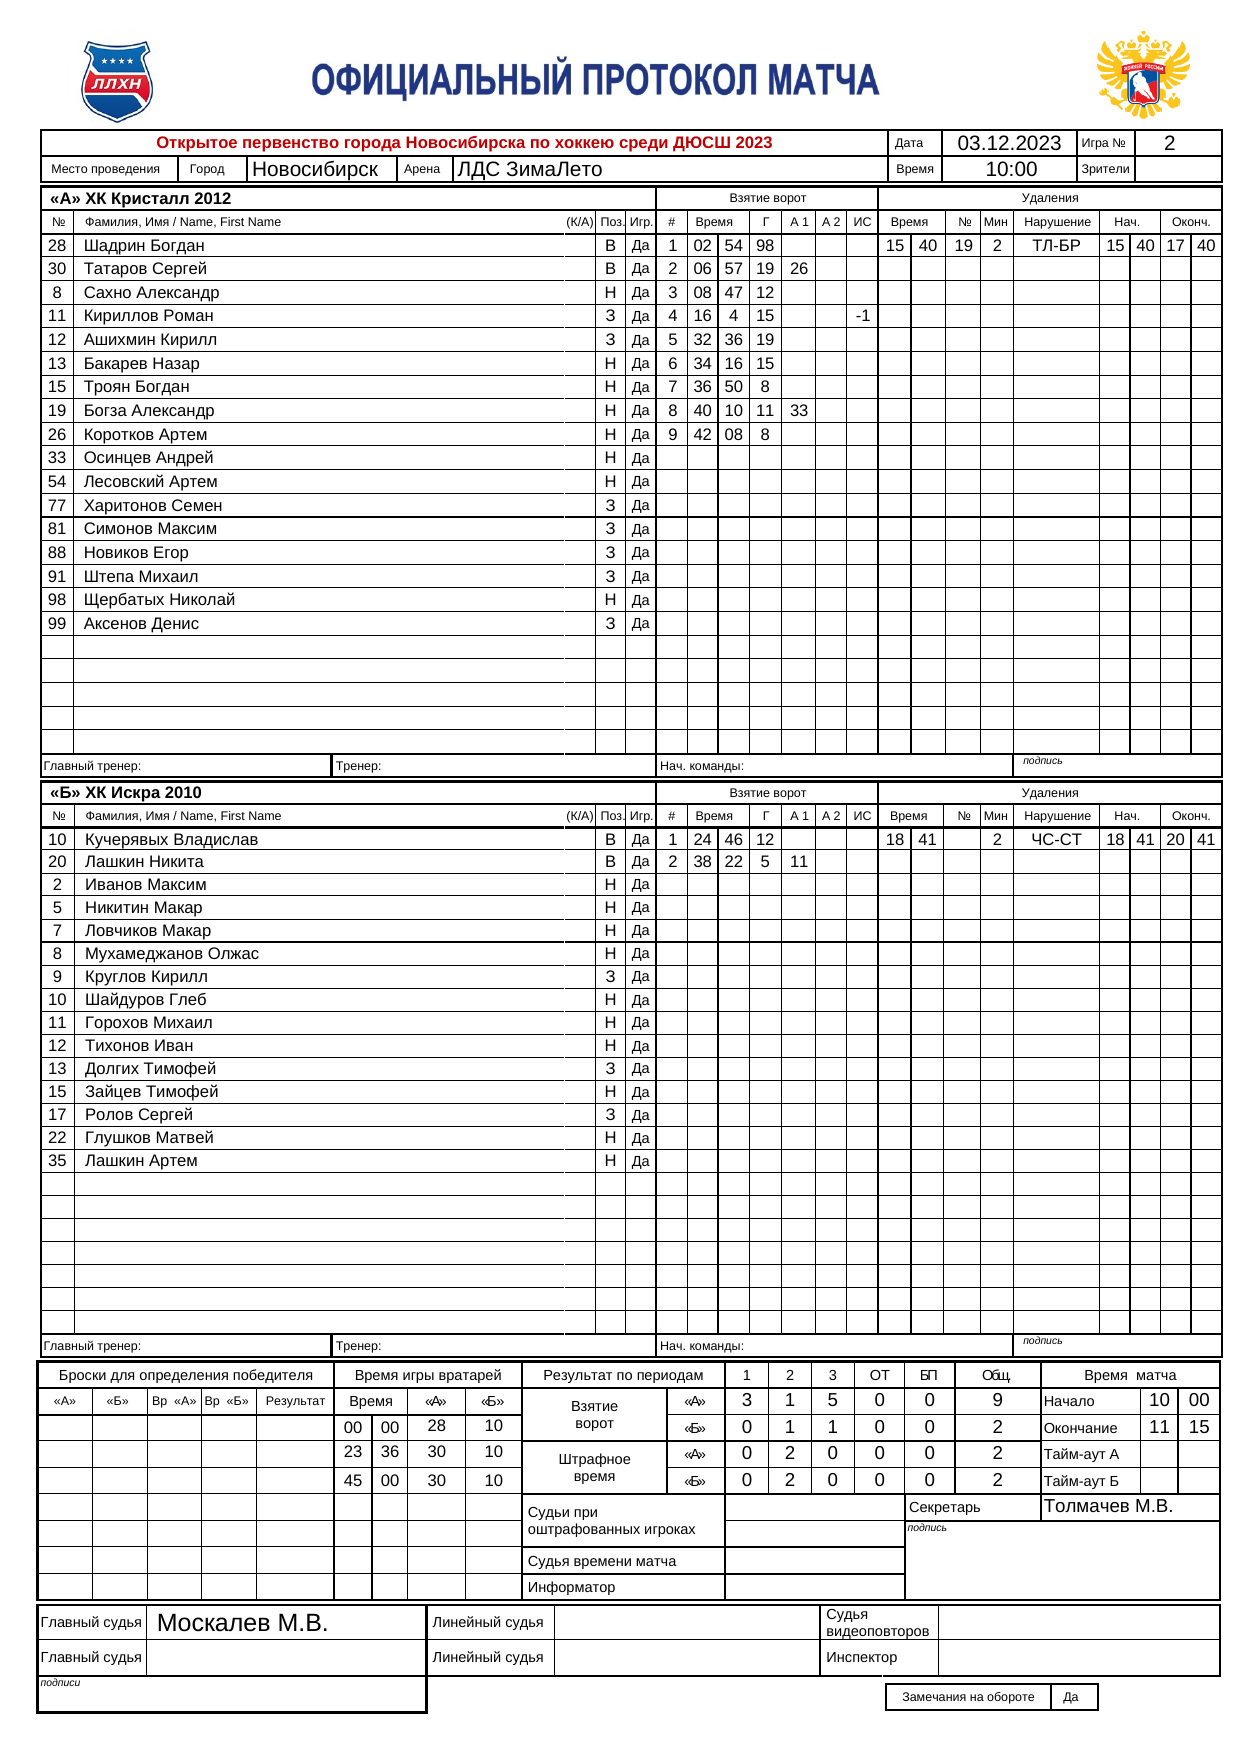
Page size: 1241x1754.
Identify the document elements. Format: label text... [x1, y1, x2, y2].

table_cell [879, 1012, 910, 1033]
table_cell [39, 1521, 92, 1546]
table_cell 16 [688, 305, 717, 327]
table_cell [782, 920, 815, 941]
table_cell [816, 1311, 846, 1333]
table_cell [912, 1242, 943, 1264]
table_cell [1161, 707, 1190, 729]
table_cell [1100, 896, 1129, 918]
table_cell Бакарев Назар [74, 352, 564, 374]
table_cell [750, 943, 781, 964]
table_cell [1100, 257, 1129, 280]
table_cell [782, 612, 815, 634]
table_cell [1192, 1058, 1221, 1079]
table_cell [912, 305, 945, 327]
table_cell [565, 1242, 595, 1264]
table_cell [782, 1127, 815, 1149]
table_cell [750, 518, 781, 540]
table_cell [1192, 730, 1221, 753]
table_cell З [596, 966, 625, 987]
table_cell [879, 1196, 910, 1218]
table_cell А 2 [816, 211, 846, 233]
table_cell 40 [688, 399, 717, 422]
table_cell Глушков Матвей [75, 1127, 564, 1149]
table_cell [981, 707, 1013, 729]
table_cell Да [626, 1150, 655, 1172]
table_cell [1131, 446, 1160, 469]
table_cell [657, 659, 687, 682]
table_cell [782, 943, 815, 964]
table_cell [879, 730, 910, 753]
table_cell [1014, 470, 1099, 493]
table_cell [688, 1288, 717, 1310]
table_cell [816, 1012, 846, 1033]
table_cell [944, 1127, 980, 1149]
table_cell [816, 874, 846, 895]
table_cell 18 [879, 829, 910, 849]
table_cell Да [626, 328, 655, 351]
table_cell [847, 1242, 877, 1264]
table_cell [847, 1150, 877, 1172]
table_cell [719, 1127, 749, 1149]
table_cell [981, 896, 1013, 918]
table_cell [657, 1035, 687, 1057]
table_cell [847, 612, 877, 634]
table_cell [719, 636, 749, 658]
table_cell [750, 1127, 781, 1149]
table_cell [946, 588, 980, 611]
table_cell [596, 659, 625, 682]
table_header Замечания на обороте [887, 1685, 1050, 1709]
table_cell 06 [688, 257, 717, 280]
table_cell 02 [688, 235, 717, 256]
table_cell [565, 281, 595, 303]
table_cell [1014, 1288, 1099, 1310]
table_cell 2 [769, 1468, 811, 1493]
table_cell [782, 1219, 815, 1241]
table_cell [879, 1219, 910, 1241]
table_cell [1100, 376, 1129, 398]
table_cell [719, 659, 749, 682]
table_cell [912, 423, 945, 445]
table_cell [93, 1521, 147, 1546]
table_cell [688, 1219, 717, 1241]
table_cell [944, 989, 980, 1011]
table_cell [1131, 1173, 1160, 1195]
table_cell [1131, 1150, 1160, 1172]
table_cell [981, 636, 1013, 658]
table_cell [879, 1035, 910, 1057]
table_cell [626, 730, 655, 753]
table_cell [1192, 612, 1221, 634]
table_cell [981, 989, 1013, 1011]
table_cell [657, 446, 687, 469]
table_cell [1161, 1104, 1190, 1126]
table_cell [816, 943, 846, 964]
table_cell [93, 1547, 147, 1573]
table_cell [565, 707, 595, 729]
table_cell [726, 1575, 904, 1599]
table_cell [565, 943, 595, 964]
table_cell 11 [42, 305, 73, 327]
table_cell [912, 989, 943, 1011]
table_cell Судья видеоповторов [821, 1606, 938, 1639]
table_cell Арена [398, 157, 452, 181]
table_cell Круглов Кирилл [75, 966, 564, 987]
table_cell [42, 707, 73, 729]
table_cell 50 [719, 376, 749, 398]
table_cell [981, 541, 1013, 564]
table_cell [750, 707, 781, 729]
table_cell [688, 874, 717, 895]
table_cell [1131, 896, 1160, 918]
table_cell З [596, 612, 625, 634]
table_cell [1100, 281, 1129, 303]
table_cell Коротков Артем [74, 423, 564, 445]
table_cell [719, 1150, 749, 1172]
table_cell [816, 257, 846, 280]
table_cell [912, 1150, 943, 1172]
table_cell № [42, 805, 74, 826]
table_cell [879, 1127, 910, 1149]
table_cell 15 [1179, 1415, 1219, 1440]
table_cell [39, 1494, 92, 1520]
table_cell [912, 1035, 943, 1057]
table_cell [879, 257, 910, 280]
table_cell [1131, 470, 1160, 493]
table_cell [912, 328, 945, 351]
table_cell 1 [812, 1415, 854, 1440]
table_cell [1100, 683, 1129, 706]
table_cell 28 [408, 1416, 465, 1440]
table_cell [726, 1521, 904, 1546]
table_cell [565, 1196, 595, 1218]
table_cell [565, 1150, 595, 1172]
table_cell [657, 966, 687, 987]
table_cell [912, 874, 943, 895]
table_cell Долгих Тимофей [75, 1058, 564, 1079]
table_cell [1192, 470, 1221, 493]
table_cell [688, 1150, 717, 1172]
table_cell [981, 1219, 1013, 1241]
table_cell [373, 1521, 407, 1546]
table_cell [1179, 1468, 1219, 1493]
table_cell Да [626, 989, 655, 1011]
table_cell [657, 1242, 687, 1264]
table_cell [688, 541, 717, 564]
table_cell Мин [981, 211, 1013, 233]
table_cell [1161, 352, 1190, 374]
table_cell [39, 1441, 92, 1467]
table_cell [847, 683, 877, 706]
table_cell [657, 943, 687, 964]
table_cell [750, 1058, 781, 1079]
table_cell [782, 730, 815, 753]
table_cell [912, 707, 945, 729]
picture [5, 28, 1197, 129]
table_cell [596, 683, 625, 706]
table_cell [1014, 636, 1099, 658]
table_cell 12 [42, 1035, 74, 1057]
table_cell [1100, 659, 1129, 682]
table_cell Н [596, 281, 625, 303]
table_cell 2 [956, 1415, 1040, 1440]
table_cell [912, 352, 945, 374]
table_cell [782, 1081, 815, 1103]
table_cell (К/А) [565, 211, 595, 233]
table_cell [1014, 943, 1099, 964]
table_cell З [596, 518, 625, 540]
table_cell [719, 494, 749, 516]
table_cell [782, 659, 815, 682]
table_cell 32 [688, 328, 717, 351]
table_cell [782, 328, 815, 351]
table_cell [42, 1311, 74, 1333]
table_cell [626, 1242, 655, 1264]
table_cell 10 [466, 1468, 521, 1493]
table_cell № [946, 211, 980, 233]
table_cell [816, 1150, 846, 1172]
table_cell [816, 565, 846, 587]
table_cell [946, 730, 980, 753]
table_cell [912, 1288, 943, 1310]
table_cell [782, 518, 815, 540]
table_cell 15 [42, 1081, 74, 1103]
table_cell [93, 1441, 147, 1467]
table_cell [565, 352, 595, 374]
table_cell Да [626, 1035, 655, 1057]
table_cell [1161, 281, 1190, 303]
table_cell [688, 565, 717, 587]
table_cell 9 [657, 423, 687, 445]
table_cell [816, 612, 846, 634]
table_cell [816, 659, 846, 682]
table_cell Главный судья [39, 1640, 146, 1675]
table_cell [1161, 966, 1190, 987]
table_cell З [596, 1058, 625, 1079]
table_cell [1161, 943, 1190, 964]
table_header ОТ [855, 1363, 904, 1387]
table_cell [1192, 446, 1221, 469]
table_cell [688, 989, 717, 1011]
table_cell Лесовский Артем [74, 470, 564, 493]
table_cell [1131, 1035, 1160, 1057]
table_cell [816, 305, 846, 327]
table_cell [750, 636, 781, 658]
table_cell [782, 1288, 815, 1310]
table_cell [847, 1127, 877, 1149]
table_cell [688, 1127, 717, 1149]
table_cell [428, 1677, 882, 1711]
table_cell 00 [1179, 1389, 1219, 1413]
table_cell [912, 920, 943, 941]
table_cell [719, 446, 749, 469]
table_cell 38 [688, 850, 717, 872]
table_cell [1131, 423, 1160, 445]
table_cell [1192, 1104, 1221, 1126]
table_cell [847, 707, 877, 729]
table_cell [565, 235, 595, 256]
table_cell Н [596, 376, 625, 398]
table_cell [879, 1150, 910, 1172]
table_cell [93, 1468, 147, 1493]
table_cell Да [626, 399, 655, 422]
table_cell [565, 989, 595, 1011]
table_cell [816, 518, 846, 540]
table_cell [782, 235, 815, 256]
table_cell [148, 1521, 201, 1546]
table_cell Да [626, 1104, 655, 1126]
table_cell [688, 1035, 717, 1057]
table_cell [750, 989, 781, 1011]
table_cell [939, 1640, 1219, 1675]
table_cell [981, 588, 1013, 611]
table_cell [688, 494, 717, 516]
table_cell [75, 1173, 564, 1195]
table_cell [1100, 352, 1129, 374]
table_cell [657, 494, 687, 516]
table_cell [981, 850, 1013, 872]
table_cell 08 [688, 281, 717, 303]
table_cell [1161, 423, 1190, 445]
table_cell 8 [750, 423, 781, 445]
table_cell [879, 1104, 910, 1126]
table_cell [1131, 565, 1160, 587]
table_cell [879, 920, 910, 941]
table_cell [466, 1574, 521, 1599]
table_cell 2 [657, 257, 687, 280]
table_cell [782, 1265, 815, 1287]
table_cell А 2 [816, 805, 846, 826]
table_cell [1014, 1012, 1099, 1033]
table_cell [912, 470, 945, 493]
table_cell [750, 588, 781, 611]
table_cell [782, 423, 815, 445]
table_cell Н [596, 1081, 625, 1103]
table_cell [1014, 305, 1099, 327]
table_cell [75, 1311, 564, 1333]
table_cell [1100, 423, 1129, 445]
table_cell 11 [782, 850, 815, 872]
table_cell [946, 399, 980, 422]
table_cell [688, 1173, 717, 1195]
table_cell Горохов Михаил [75, 1012, 564, 1033]
table_cell [565, 257, 595, 280]
table_cell [1131, 352, 1160, 374]
table_cell Окончание [1042, 1415, 1140, 1440]
table_cell Да [626, 281, 655, 303]
table_cell [782, 588, 815, 611]
table_cell [847, 1196, 877, 1218]
table_cell [946, 257, 980, 280]
table_cell Н [596, 588, 625, 611]
table_cell [1161, 257, 1190, 280]
table_cell Н [596, 874, 625, 895]
table_cell 0 [812, 1468, 854, 1493]
table_cell [148, 1494, 201, 1520]
table_cell 77 [42, 494, 73, 516]
table_cell [373, 1494, 407, 1520]
table_cell [879, 1242, 910, 1264]
table_cell 98 [750, 235, 781, 256]
table_cell [912, 730, 945, 753]
table_cell Да [626, 376, 655, 398]
table_cell [1161, 328, 1190, 351]
table_cell [1192, 683, 1221, 706]
table_cell «Б» [668, 1468, 724, 1493]
table_cell [782, 829, 815, 849]
table_cell Н [596, 1150, 625, 1172]
table_cell [657, 707, 687, 729]
table_cell 18 [1100, 829, 1129, 849]
table_cell 7 [42, 920, 74, 941]
table_cell Время [335, 1389, 407, 1413]
table_header Удаления [879, 783, 1221, 803]
table_cell 15 [42, 376, 73, 398]
table_header Да [1052, 1685, 1097, 1709]
table_cell Судья времени матча [523, 1548, 724, 1573]
table_cell [466, 1494, 521, 1520]
table_cell Время [688, 211, 749, 233]
table_cell [816, 683, 846, 706]
table_cell [750, 659, 781, 682]
table_cell [1100, 446, 1129, 469]
table_cell [1014, 565, 1099, 587]
table_cell Н [596, 1035, 625, 1057]
table_cell З [596, 541, 625, 564]
table_cell [1161, 565, 1190, 587]
table_cell [1192, 305, 1221, 327]
table_cell [466, 1547, 521, 1573]
table_cell [688, 659, 717, 682]
table_cell [981, 423, 1013, 445]
table_cell [148, 1441, 201, 1467]
table_cell [879, 989, 910, 1011]
table_cell [1014, 1173, 1099, 1195]
table_cell [912, 896, 943, 918]
table_cell [1192, 659, 1221, 682]
table_cell [335, 1574, 371, 1599]
table_cell 3 [657, 281, 687, 303]
table_cell [719, 1058, 749, 1079]
table_cell [782, 446, 815, 469]
table_cell [981, 1035, 1013, 1057]
table_cell [847, 1219, 877, 1241]
table_cell 5 [750, 850, 781, 872]
table_cell [750, 730, 781, 753]
table_cell Результат [257, 1389, 333, 1413]
table_cell [879, 966, 910, 987]
table_cell [816, 966, 846, 987]
table_cell 10 [466, 1441, 521, 1467]
table_cell [946, 423, 980, 445]
table_cell Никитин Макар [75, 896, 564, 918]
table_cell [879, 328, 910, 351]
table_cell [944, 1196, 980, 1218]
table_cell 40 [1192, 235, 1221, 256]
table_cell 10:00 [943, 157, 1076, 181]
table_cell [1131, 730, 1160, 753]
table_cell [657, 1219, 687, 1241]
table_cell [1100, 328, 1129, 351]
table_cell 2 [657, 850, 687, 872]
table_cell [879, 352, 910, 374]
table_cell [816, 1104, 846, 1126]
table_cell [946, 494, 980, 516]
table_cell 10 [719, 399, 749, 422]
table_cell Нач. [1100, 211, 1160, 233]
table_cell [719, 1173, 749, 1195]
table_cell [981, 376, 1013, 398]
table_cell [335, 1521, 371, 1546]
table_cell [912, 1104, 943, 1126]
table_cell [1161, 1150, 1190, 1172]
table_cell [1131, 1288, 1160, 1310]
table_cell 17 [1161, 235, 1190, 256]
table_cell [912, 281, 945, 303]
table_cell [912, 518, 945, 540]
table_cell [1131, 1081, 1160, 1103]
table_cell [847, 446, 877, 469]
table_cell [1192, 588, 1221, 611]
table_cell [1014, 1104, 1099, 1126]
table_cell [944, 1242, 980, 1264]
table_cell [1131, 541, 1160, 564]
table_header БП [905, 1363, 954, 1387]
table_cell [148, 1574, 201, 1599]
table_cell 1 [657, 829, 687, 849]
table_cell [879, 446, 910, 469]
table_cell [719, 1104, 749, 1126]
table_cell [202, 1547, 256, 1573]
table_cell Новосибирск [248, 157, 396, 181]
table_cell [657, 896, 687, 918]
table_cell Время [889, 157, 941, 181]
table_cell [782, 494, 815, 516]
table_cell [782, 1150, 815, 1172]
table_cell [42, 1219, 74, 1241]
table_cell 15 [1100, 235, 1129, 256]
table_cell [981, 1081, 1013, 1103]
table_cell [1192, 518, 1221, 540]
table_cell [75, 1265, 564, 1287]
table_cell [981, 518, 1013, 540]
table_cell [1161, 659, 1190, 682]
table_cell [688, 470, 717, 493]
table_cell [1161, 730, 1190, 753]
table_cell [816, 446, 846, 469]
table_cell [750, 494, 781, 516]
table_cell [688, 612, 717, 634]
table_cell [847, 1058, 877, 1079]
table_cell [657, 1265, 687, 1287]
table_cell 0 [726, 1468, 768, 1493]
table_cell В [596, 850, 625, 872]
table_cell Да [626, 874, 655, 895]
table_cell [1131, 850, 1160, 872]
table_cell [626, 1265, 655, 1287]
table_cell Н [596, 423, 625, 445]
table_cell [1161, 376, 1190, 398]
table_cell [1014, 1265, 1099, 1287]
table_cell [847, 352, 877, 374]
table_cell [750, 1035, 781, 1057]
table_cell [1141, 1468, 1177, 1493]
table_cell [1014, 1196, 1099, 1218]
table_header 03.12.2023 [943, 131, 1076, 155]
table_cell [879, 541, 910, 564]
table_cell [816, 707, 846, 729]
table_cell Иванов Максим [75, 874, 564, 895]
table_cell [981, 920, 1013, 941]
table_cell [1192, 281, 1221, 303]
table_cell Толмачев М.В. [1042, 1495, 1219, 1520]
table_cell [1014, 1127, 1099, 1149]
table_cell [1014, 896, 1099, 918]
table_cell [626, 1173, 655, 1195]
table_cell [1100, 541, 1129, 564]
table_cell [1192, 707, 1221, 729]
table_cell [1131, 376, 1160, 398]
table_cell [879, 305, 910, 327]
table_cell [981, 1288, 1013, 1310]
table_cell [944, 1035, 980, 1057]
table_cell 2 [956, 1468, 1040, 1493]
table_cell [1100, 518, 1129, 540]
table_cell [847, 1288, 877, 1310]
table_cell 1 [769, 1389, 811, 1413]
table_cell [1131, 494, 1160, 516]
table_cell Мухамеджанов Олжас [75, 943, 564, 964]
table_cell [879, 281, 910, 303]
table_cell [565, 612, 595, 634]
table_cell 19 [750, 257, 781, 280]
table_cell Н [596, 446, 625, 469]
table_cell [750, 1265, 781, 1287]
table_cell 35 [42, 1150, 74, 1172]
table_cell [782, 565, 815, 587]
table_header Общ. [956, 1363, 1040, 1387]
table_cell [1161, 588, 1190, 611]
table_cell [565, 399, 595, 422]
table_cell [879, 943, 910, 964]
table_cell [596, 1311, 625, 1333]
table_cell [981, 659, 1013, 682]
table_cell [1179, 1441, 1219, 1467]
table_cell [981, 470, 1013, 493]
table_cell [147, 1640, 425, 1675]
table_cell [1161, 494, 1190, 516]
table_cell [981, 328, 1013, 351]
table_cell Нач. [1100, 805, 1160, 826]
table_cell [257, 1494, 333, 1520]
table_cell [782, 683, 815, 706]
table_cell [596, 1219, 625, 1241]
table_cell [565, 518, 595, 540]
table_cell Н [596, 920, 625, 941]
table_cell [1131, 399, 1160, 422]
table_cell Тайм-аут Б [1042, 1468, 1140, 1493]
table_cell [688, 943, 717, 964]
table_cell 19 [42, 399, 73, 422]
table_cell [1014, 1219, 1099, 1241]
table_cell 0 [726, 1415, 768, 1440]
table_cell [912, 446, 945, 469]
table_cell 9 [42, 966, 74, 987]
table_cell [816, 1265, 846, 1287]
table_cell [1014, 1035, 1099, 1057]
table_cell [816, 829, 846, 849]
table_cell 88 [42, 541, 73, 564]
table_cell [912, 1311, 943, 1333]
table_cell [847, 829, 877, 849]
table_cell [565, 305, 595, 327]
table_cell [565, 829, 595, 849]
table_cell [1192, 1081, 1221, 1103]
table_cell [1131, 707, 1160, 729]
table_cell 0 [855, 1389, 904, 1413]
table_cell Да [626, 565, 655, 587]
table_cell [782, 1012, 815, 1033]
table_cell [719, 1035, 749, 1057]
table_cell [879, 850, 910, 872]
table_cell Харитонов Семен [74, 494, 564, 516]
table_cell [879, 612, 910, 634]
table_cell Да [626, 446, 655, 469]
table_header Игра № [1078, 131, 1134, 155]
table_cell 9 [956, 1389, 1040, 1413]
table_cell [1131, 281, 1160, 303]
table_header 2 [769, 1363, 811, 1387]
table_cell 40 [1131, 235, 1160, 256]
table_cell [847, 1104, 877, 1126]
table_cell [335, 1494, 371, 1520]
table_cell 20 [1161, 829, 1190, 849]
table_cell 4 [657, 305, 687, 327]
table_cell 8 [42, 943, 74, 964]
table_cell 8 [657, 399, 687, 422]
table_cell [657, 1058, 687, 1079]
table_cell Осинцев Андрей [74, 446, 564, 469]
table_cell [912, 1219, 943, 1241]
table_cell [816, 588, 846, 611]
table_cell [782, 1173, 815, 1195]
table_cell [1192, 1288, 1221, 1310]
table_cell «А» [668, 1389, 724, 1413]
table_cell [1192, 352, 1221, 374]
table_cell Богза Александр [74, 399, 564, 422]
table_cell [719, 730, 749, 753]
table_cell [1100, 636, 1129, 658]
table_cell [565, 1311, 595, 1333]
table_cell [816, 376, 846, 398]
table_cell [847, 235, 877, 256]
table_cell [912, 1265, 943, 1287]
table_cell Поз. [596, 805, 625, 826]
table_cell Фамилия, Имя / Name, First Name [74, 211, 565, 233]
table_header Удаления [879, 188, 1221, 209]
table_cell [565, 470, 595, 493]
table_cell [1014, 659, 1099, 682]
table_cell [1192, 565, 1221, 587]
table_cell [1131, 659, 1160, 682]
table_cell 46 [719, 829, 749, 849]
table_cell [879, 518, 910, 540]
table_cell [408, 1574, 465, 1599]
table_cell [816, 1173, 846, 1195]
table_cell [688, 1311, 717, 1333]
table_cell Да [626, 1127, 655, 1149]
table_cell 1 [769, 1415, 811, 1440]
table_cell [944, 920, 980, 941]
table_cell [816, 730, 846, 753]
table_cell Татаров Сергей [74, 257, 564, 280]
table_cell [847, 470, 877, 493]
table_cell [1131, 1311, 1160, 1333]
table_cell [74, 636, 564, 658]
table_cell [981, 446, 1013, 469]
table_cell «Б» [668, 1415, 724, 1440]
table_cell [688, 636, 717, 658]
table_cell [879, 1173, 910, 1195]
table_cell [1014, 352, 1099, 374]
table_cell [912, 1127, 943, 1149]
table_cell [42, 636, 73, 658]
table_cell 33 [782, 399, 815, 422]
table_cell [879, 1058, 910, 1079]
table_header 1 [726, 1363, 768, 1387]
table_cell Судьи при оштрафованных игроках [523, 1495, 724, 1546]
table_cell [657, 636, 687, 658]
table_cell [912, 541, 945, 564]
table_cell Да [626, 1081, 655, 1103]
table_cell 12 [42, 328, 73, 351]
table_cell [782, 1311, 815, 1333]
table_cell [657, 1288, 687, 1310]
table_cell [202, 1574, 256, 1599]
table_cell [1100, 850, 1129, 872]
table_cell [879, 494, 910, 516]
table_cell подпись [1014, 1335, 1221, 1356]
table_cell 19 [750, 328, 781, 351]
table_cell [1192, 966, 1221, 987]
table_cell [944, 1150, 980, 1172]
table_cell [981, 943, 1013, 964]
table_cell [1131, 1058, 1160, 1079]
table_cell [879, 399, 910, 422]
table_cell [257, 1441, 333, 1467]
table_cell [1161, 518, 1190, 540]
table_cell [816, 399, 846, 422]
table_cell [1141, 1441, 1177, 1467]
table_cell Мин [981, 805, 1013, 826]
table_cell [1014, 541, 1099, 564]
table_cell [816, 281, 846, 303]
table_cell «Б » [466, 1389, 521, 1413]
table_cell [946, 612, 980, 634]
table_cell [1131, 1012, 1160, 1033]
table_cell [1161, 989, 1190, 1011]
table_cell [782, 541, 815, 564]
table_cell [657, 1104, 687, 1126]
table_cell [879, 1288, 910, 1310]
table_header Время матча [1042, 1363, 1219, 1387]
table_cell Н [596, 896, 625, 918]
table_cell Н [596, 470, 625, 493]
table_cell [1100, 1242, 1129, 1264]
table_cell [1161, 470, 1190, 493]
table_cell 10 [42, 829, 74, 849]
table_cell 5 [657, 328, 687, 351]
table_cell [1136, 157, 1221, 181]
table_cell [782, 896, 815, 918]
table_cell [1014, 423, 1099, 445]
table_cell [1014, 612, 1099, 634]
table_cell 33 [42, 446, 73, 469]
table_cell 2 [981, 829, 1013, 849]
table_cell [816, 1219, 846, 1241]
table_cell [782, 636, 815, 658]
table_cell [750, 541, 781, 564]
table_cell [879, 565, 910, 587]
table_cell 2 [769, 1442, 811, 1467]
table_cell Щербатых Николай [74, 588, 564, 611]
table_cell [626, 1196, 655, 1218]
table_cell [1014, 376, 1099, 398]
table_cell [1161, 636, 1190, 658]
table_cell [565, 920, 595, 941]
table_cell [1100, 470, 1129, 493]
table_cell 11 [750, 399, 781, 422]
table_cell Нач. команды: [657, 1335, 1012, 1356]
table_cell [1131, 920, 1160, 941]
table_cell 20 [42, 850, 74, 872]
table_cell [719, 541, 749, 564]
table_cell [719, 1265, 749, 1287]
table_cell [750, 896, 781, 918]
table_cell [1100, 707, 1129, 729]
table_cell 0 [905, 1442, 954, 1467]
table_cell [944, 1081, 980, 1103]
table_cell 6 [657, 352, 687, 374]
table_cell [626, 683, 655, 706]
table_cell [847, 399, 877, 422]
table_cell [939, 1606, 1219, 1639]
table_cell [782, 1058, 815, 1079]
table_cell [750, 1104, 781, 1126]
table_cell Шайдуров Глеб [75, 989, 564, 1011]
table_cell [688, 1058, 717, 1079]
table_cell [816, 1081, 846, 1103]
table_cell [944, 1219, 980, 1241]
table_cell [912, 565, 945, 587]
table_cell [946, 659, 980, 682]
table_cell [816, 328, 846, 351]
table_cell Н [596, 943, 625, 964]
table_cell [879, 588, 910, 611]
table_cell [596, 730, 625, 753]
table_cell 0 [726, 1442, 768, 1467]
table_cell [782, 966, 815, 987]
table_cell Взятие ворот [523, 1389, 666, 1440]
table_cell [688, 707, 717, 729]
table_cell Г [750, 805, 781, 826]
table_cell 11 [1141, 1415, 1177, 1440]
table_cell В [596, 829, 625, 849]
table_cell [257, 1574, 333, 1599]
table_cell # [657, 211, 687, 233]
table_cell [565, 1081, 595, 1103]
table_cell [1014, 518, 1099, 540]
table_cell Штрафное время [523, 1442, 666, 1493]
table_cell [816, 896, 846, 918]
table_cell [1014, 399, 1099, 422]
table_cell [626, 1288, 655, 1310]
table_cell [565, 1288, 595, 1310]
table_cell [981, 1265, 1013, 1287]
table_cell [42, 1173, 74, 1195]
table_cell [912, 966, 943, 987]
table_cell [626, 1311, 655, 1333]
table_cell [1100, 966, 1129, 987]
table_cell [719, 707, 749, 729]
table_cell [1014, 1058, 1099, 1079]
table_cell [688, 1242, 717, 1264]
table_cell ЧС-СТ [1014, 829, 1099, 849]
table_cell [565, 1012, 595, 1033]
table_cell [565, 1265, 595, 1287]
table_cell [1100, 612, 1129, 634]
table_cell Линейный судья [428, 1640, 554, 1675]
table_cell [946, 541, 980, 564]
table_cell [1131, 636, 1160, 658]
table_cell [946, 328, 980, 351]
table_cell -1 [847, 305, 877, 327]
table_cell 47 [719, 281, 749, 303]
table_cell [1100, 730, 1129, 753]
table_cell Н [596, 1012, 625, 1033]
table_cell А 1 [782, 211, 815, 233]
table_cell 0 [855, 1415, 904, 1440]
table_cell [782, 989, 815, 1011]
table_cell [750, 1288, 781, 1310]
table_cell [750, 1150, 781, 1172]
table_cell [657, 1173, 687, 1195]
table_cell ЛДС ЗимаЛето [454, 157, 887, 181]
table_cell [688, 1265, 717, 1287]
table_cell [944, 829, 980, 849]
table_cell Штепа Михаил [74, 565, 564, 587]
table_cell [847, 376, 877, 398]
table_cell Нарушение [1014, 805, 1099, 826]
table_cell [847, 494, 877, 516]
table_cell 23 [335, 1441, 371, 1467]
table_cell [946, 683, 980, 706]
table_cell 12 [750, 829, 781, 849]
table_cell [657, 470, 687, 493]
table_cell [74, 683, 564, 706]
table_cell [1192, 423, 1221, 445]
table_cell 54 [719, 235, 749, 256]
table_cell [1131, 305, 1160, 327]
table_cell [565, 874, 595, 895]
table_cell [657, 588, 687, 611]
table_cell [981, 1012, 1013, 1033]
table_cell [408, 1494, 465, 1520]
table_cell [879, 376, 910, 398]
table_cell [657, 612, 687, 634]
table_cell 2 [42, 874, 74, 895]
table_cell [75, 1288, 564, 1310]
table_cell [42, 1242, 74, 1264]
table_header Результат по периодам [523, 1363, 724, 1387]
table_cell 8 [42, 281, 73, 303]
table_cell Да [626, 518, 655, 540]
table_cell [1100, 1265, 1129, 1287]
table_cell [816, 541, 846, 564]
table_cell Зрители [1078, 157, 1134, 181]
table_cell [1131, 518, 1160, 540]
table_cell Секретарь [906, 1495, 1040, 1520]
table_cell [1161, 896, 1190, 918]
table_cell Да [626, 305, 655, 327]
table_cell [596, 1242, 625, 1264]
table_cell [1100, 1058, 1129, 1079]
table_cell [719, 1288, 749, 1310]
table_cell [596, 707, 625, 729]
table_cell [657, 1012, 687, 1033]
table_cell 00 [335, 1416, 371, 1440]
table_cell 12 [750, 281, 781, 303]
table_cell 26 [782, 257, 815, 280]
table_header «Б» ХК Искра 2010 [42, 783, 655, 803]
table_cell [944, 1265, 980, 1287]
table_cell [879, 1081, 910, 1103]
table_cell Оконч. [1161, 211, 1221, 233]
table_cell [688, 446, 717, 469]
table_cell [750, 1196, 781, 1218]
table_cell [946, 518, 980, 540]
table_cell [93, 1574, 147, 1599]
table_cell [981, 874, 1013, 895]
table_cell [202, 1416, 256, 1440]
table_cell [565, 730, 595, 753]
table_cell [565, 446, 595, 469]
table_cell Время [879, 805, 943, 826]
table_cell [1100, 989, 1129, 1011]
table_cell Да [626, 423, 655, 445]
table_cell [39, 1574, 92, 1599]
table_cell [373, 1574, 407, 1599]
table_cell [750, 1242, 781, 1264]
table_cell [1192, 1035, 1221, 1057]
table_cell [981, 494, 1013, 516]
table_header Дата [889, 131, 941, 155]
table_cell [912, 588, 945, 611]
table_cell [1192, 1127, 1221, 1149]
table_cell [981, 281, 1013, 303]
table_cell Вр «Б» [202, 1389, 256, 1413]
table_cell [879, 423, 910, 445]
table_cell [1100, 1035, 1129, 1057]
table_cell [565, 328, 595, 351]
table_cell [93, 1416, 147, 1440]
table_cell [944, 943, 980, 964]
table_cell [657, 920, 687, 941]
table_cell 22 [42, 1127, 74, 1149]
table_cell [1100, 1311, 1129, 1333]
table_cell [1014, 1081, 1099, 1103]
table_cell Да [626, 896, 655, 918]
table_cell Да [626, 541, 655, 564]
table_cell подпись [1014, 755, 1221, 776]
table_cell [816, 1196, 846, 1218]
table_cell [202, 1468, 256, 1493]
table_cell Да [626, 494, 655, 516]
table_cell [782, 1035, 815, 1057]
table_cell [719, 1081, 749, 1103]
table_cell [847, 328, 877, 351]
table_cell 54 [42, 470, 73, 493]
table_cell [1161, 612, 1190, 634]
table_cell Да [626, 588, 655, 611]
table_cell [1161, 1173, 1190, 1195]
table_cell [1131, 1196, 1160, 1218]
table_cell [555, 1606, 819, 1639]
table_cell Да [626, 829, 655, 849]
table_cell Новиков Егор [74, 541, 564, 564]
table_cell [75, 1242, 564, 1264]
table_cell [39, 1416, 92, 1440]
table_cell [1014, 1150, 1099, 1172]
table_cell [816, 235, 846, 256]
table_cell 11 [42, 1012, 74, 1033]
table_cell [816, 920, 846, 941]
table_cell # [657, 805, 687, 826]
table_cell [596, 1196, 625, 1218]
table_cell [944, 1311, 980, 1333]
table_cell [565, 494, 595, 516]
table_cell [1014, 683, 1099, 706]
table_cell [750, 1173, 781, 1195]
table_cell [626, 659, 655, 682]
table_cell Да [626, 470, 655, 493]
table_cell [1100, 1081, 1129, 1103]
table_cell В [596, 235, 625, 256]
table_cell [688, 730, 717, 753]
table_cell Да [626, 257, 655, 280]
table_cell [816, 1242, 846, 1264]
table_cell [782, 707, 815, 729]
table_cell [1099, 1682, 1220, 1711]
table_cell [944, 966, 980, 987]
table_cell Лашкин Никита [75, 850, 564, 872]
table_cell 34 [688, 352, 717, 374]
table_cell З [596, 305, 625, 327]
table_cell Место проведения [42, 157, 177, 181]
table_cell [1014, 850, 1099, 872]
table_cell Да [626, 352, 655, 374]
table_header 3 [812, 1363, 854, 1387]
table_cell Начало [1042, 1389, 1140, 1413]
table_cell [946, 565, 980, 587]
table_cell [750, 683, 781, 706]
table_cell [466, 1521, 521, 1546]
table_cell [1014, 588, 1099, 611]
table_cell [565, 850, 595, 872]
table_cell Сахно Александр [74, 281, 564, 303]
table_cell [93, 1494, 147, 1520]
table_cell [1131, 1127, 1160, 1149]
table_cell [74, 730, 564, 753]
table_cell [1014, 989, 1099, 1011]
table_cell [750, 966, 781, 987]
table_cell [565, 659, 595, 682]
table_cell [750, 446, 781, 469]
table_cell [1131, 328, 1160, 351]
table_cell 30 [42, 257, 73, 280]
table_cell [1131, 588, 1160, 611]
table_cell З [596, 328, 625, 351]
table_cell [782, 1104, 815, 1126]
table_cell «А» [668, 1442, 724, 1467]
table_cell [1192, 1012, 1221, 1033]
table_cell [565, 565, 595, 587]
table_cell [202, 1494, 256, 1520]
table_cell [565, 683, 595, 706]
table_cell [944, 850, 980, 872]
table_cell [946, 376, 980, 398]
table_cell [657, 874, 687, 895]
table_cell [565, 1058, 595, 1079]
table_cell [688, 588, 717, 611]
table_cell [879, 707, 910, 729]
table_cell [1100, 1173, 1129, 1195]
table_cell Н [596, 352, 625, 374]
table_cell [74, 659, 564, 682]
table_cell [946, 707, 980, 729]
table_cell [946, 352, 980, 374]
table_cell [750, 1012, 781, 1033]
table_cell [847, 966, 877, 987]
table_cell А 1 [782, 805, 815, 826]
table_cell 13 [42, 352, 73, 374]
table_cell [816, 989, 846, 1011]
table_cell [946, 446, 980, 469]
table_cell Да [626, 235, 655, 256]
table_cell [719, 588, 749, 611]
table_cell Да [626, 966, 655, 987]
table_cell [847, 1012, 877, 1033]
table_cell [944, 1104, 980, 1126]
table_cell [912, 850, 943, 872]
table_cell [847, 518, 877, 540]
table_cell [719, 989, 749, 1011]
table_cell [912, 659, 945, 682]
table_cell [1014, 1242, 1099, 1264]
table_cell [1192, 257, 1221, 280]
table_cell Аксенов Денис [74, 612, 564, 634]
table_cell [912, 494, 945, 516]
table_cell Тайм-аут А [1042, 1441, 1140, 1467]
table_cell Кучерявых Владислав [75, 829, 564, 849]
table_cell [847, 850, 877, 872]
table_cell 36 [373, 1441, 407, 1467]
table_cell [1161, 1058, 1190, 1079]
table_cell [981, 1242, 1013, 1264]
table_cell [847, 1265, 877, 1287]
table_cell [719, 1311, 749, 1333]
table_cell [981, 683, 1013, 706]
table_cell [565, 423, 595, 445]
table_cell [555, 1640, 819, 1675]
table_cell [1192, 1311, 1221, 1333]
table_cell [657, 518, 687, 540]
table_cell ИС [847, 211, 877, 233]
table_cell [719, 565, 749, 587]
table_cell 13 [42, 1058, 74, 1079]
table_cell [626, 636, 655, 658]
table_cell Да [626, 943, 655, 964]
table_cell [1192, 920, 1221, 941]
table_cell [148, 1547, 201, 1573]
table_cell [879, 636, 910, 658]
table_cell [1014, 281, 1099, 303]
table_header Взятие ворот [657, 188, 877, 209]
table_cell 2 [981, 235, 1013, 256]
table_cell [565, 376, 595, 398]
table_cell [847, 943, 877, 964]
table_cell 00 [373, 1468, 407, 1493]
table_cell [847, 281, 877, 303]
table_cell [1131, 1104, 1160, 1126]
table_cell Н [596, 399, 625, 422]
table_cell 5 [812, 1389, 854, 1413]
table_cell [816, 850, 846, 872]
table_cell 30 [408, 1468, 465, 1493]
table_cell [1192, 494, 1221, 516]
table_cell 98 [42, 588, 73, 611]
table_cell 30 [408, 1441, 465, 1467]
table_cell Тренер: [333, 755, 655, 776]
table_cell [719, 470, 749, 493]
table_cell [257, 1468, 333, 1493]
table_cell [1014, 707, 1099, 729]
table_cell З [596, 494, 625, 516]
table_cell З [596, 565, 625, 587]
table_cell [1100, 305, 1129, 327]
table_cell [1100, 1012, 1129, 1033]
table_cell Линейный судья [428, 1606, 554, 1639]
table_header Взятие ворот [657, 783, 877, 803]
table_cell [816, 494, 846, 516]
table_cell [816, 1127, 846, 1149]
table_cell [981, 399, 1013, 422]
table_cell ТЛ-БР [1014, 235, 1099, 256]
table_cell [912, 399, 945, 422]
table_cell Вр «А» [148, 1389, 201, 1413]
table_cell Ашихмин Кирилл [74, 328, 564, 351]
table_cell 15 [750, 352, 781, 374]
table_cell 15 [750, 305, 781, 327]
table_header Время игры вратарей [335, 1363, 521, 1387]
table_cell [1161, 399, 1190, 422]
table_cell 24 [688, 829, 717, 849]
table_cell [1100, 1127, 1129, 1149]
table_cell [1100, 1104, 1129, 1126]
table_cell [782, 1196, 815, 1218]
table_cell Троян Богдан [74, 376, 564, 398]
table_cell 0 [905, 1389, 954, 1413]
table_cell 41 [912, 829, 943, 849]
table_cell 8 [750, 376, 781, 398]
table_cell [42, 1288, 74, 1310]
table_cell [847, 874, 877, 895]
table_cell Шадрин Богдан [74, 235, 564, 256]
table_cell 1 [657, 235, 687, 256]
table_cell [726, 1495, 904, 1520]
table_cell [719, 966, 749, 987]
table_cell [1161, 920, 1190, 941]
table_cell [912, 1058, 943, 1079]
table_cell [688, 966, 717, 987]
table_cell [981, 565, 1013, 587]
table_cell Город [179, 157, 246, 181]
table_cell [596, 1173, 625, 1195]
table_cell [657, 1196, 687, 1218]
table_cell [42, 730, 73, 753]
table_cell [719, 943, 749, 964]
table_cell [782, 470, 815, 493]
table_cell [719, 920, 749, 941]
table_cell подпись [906, 1522, 1219, 1599]
table_cell [981, 612, 1013, 634]
table_cell [1161, 874, 1190, 895]
table_cell [912, 636, 945, 658]
table_cell «А» [39, 1389, 92, 1413]
table_cell Н [596, 989, 625, 1011]
table_cell Игр. [626, 211, 655, 233]
table_cell [847, 989, 877, 1011]
table_cell Тихонов Иван [75, 1035, 564, 1057]
table_cell [657, 730, 687, 753]
table_cell [373, 1547, 407, 1573]
table_cell [39, 1468, 92, 1493]
table_cell [912, 376, 945, 398]
table_cell [847, 565, 877, 587]
table_cell Н [596, 1127, 625, 1149]
table_cell [1131, 874, 1160, 895]
table_cell [782, 281, 815, 303]
table_cell [565, 896, 595, 918]
table_cell [1100, 399, 1129, 422]
table_cell [816, 1288, 846, 1310]
table_cell [847, 730, 877, 753]
table_cell [719, 896, 749, 918]
table_cell [816, 636, 846, 658]
table_cell [1131, 612, 1160, 634]
table_cell 41 [1192, 829, 1221, 849]
table_cell [626, 707, 655, 729]
table_cell [688, 1012, 717, 1033]
table_cell [1192, 1219, 1221, 1241]
table_cell [981, 1150, 1013, 1172]
table_cell [847, 1173, 877, 1195]
table_cell № [42, 211, 73, 233]
table_cell [1192, 328, 1221, 351]
table_cell 81 [42, 518, 73, 540]
table_cell [657, 989, 687, 1011]
table_cell [1131, 966, 1160, 987]
table_cell Да [626, 612, 655, 634]
table_cell [816, 470, 846, 493]
table_cell 10 [1141, 1389, 1177, 1413]
table_cell [719, 612, 749, 634]
table_cell 00 [373, 1416, 407, 1440]
table_cell [944, 1058, 980, 1079]
table_cell [847, 636, 877, 658]
table_cell [565, 588, 595, 611]
table_cell [879, 874, 910, 895]
table_cell [1192, 874, 1221, 895]
table_cell [879, 896, 910, 918]
table_cell [565, 636, 595, 658]
table_cell 40 [912, 235, 945, 256]
table_cell [883, 1677, 1220, 1681]
table_cell 0 [905, 1468, 954, 1493]
table_cell [565, 1127, 595, 1149]
table_cell Инспектор [821, 1640, 938, 1675]
table_cell [1100, 1196, 1129, 1218]
table_cell 41 [1131, 829, 1160, 849]
table_cell 42 [688, 423, 717, 445]
table_cell [42, 1196, 74, 1218]
table_cell Нарушение [1014, 211, 1099, 233]
table_cell [1014, 966, 1099, 987]
table_cell [782, 874, 815, 895]
table_cell «Б» [93, 1389, 147, 1413]
table_cell [981, 1311, 1013, 1333]
table_cell [1014, 494, 1099, 516]
table_cell [1192, 989, 1221, 1011]
table_cell [688, 683, 717, 706]
table_cell [1100, 1150, 1129, 1172]
table_cell [847, 659, 877, 682]
table_cell [750, 565, 781, 587]
table_cell Нач. команды: [657, 755, 1012, 776]
table_cell [1100, 494, 1129, 516]
table_cell [1161, 1012, 1190, 1033]
table_cell [596, 1265, 625, 1287]
table_cell [847, 588, 877, 611]
table_cell [847, 423, 877, 445]
table_cell [657, 683, 687, 706]
table_cell [1161, 1311, 1190, 1333]
table_cell Да [626, 850, 655, 872]
table_cell [1161, 1081, 1190, 1103]
table_cell [1161, 541, 1190, 564]
table_cell [847, 1035, 877, 1057]
table_cell [1161, 683, 1190, 706]
table_cell [1192, 399, 1221, 422]
table_cell [750, 470, 781, 493]
table_cell Ловчиков Макар [75, 920, 564, 941]
table_cell [1192, 1242, 1221, 1264]
table_cell [1100, 943, 1129, 964]
table_cell [816, 352, 846, 374]
table_cell ИС [847, 805, 877, 826]
table_cell [912, 1173, 943, 1195]
table_cell Время [879, 211, 945, 233]
table_cell [688, 1196, 717, 1218]
table_cell [944, 1288, 980, 1310]
table_cell [1161, 850, 1190, 872]
table_cell [1161, 1035, 1190, 1057]
table_cell [1161, 1196, 1190, 1218]
table_cell [1192, 896, 1221, 918]
table_cell Да [626, 1012, 655, 1033]
table_cell [946, 281, 980, 303]
table_cell Тренер: [333, 1335, 655, 1356]
table_cell [726, 1548, 904, 1573]
table_cell 2 [956, 1442, 1040, 1467]
table_cell [1100, 920, 1129, 941]
table_cell [981, 1127, 1013, 1149]
table_cell [257, 1416, 333, 1440]
table_cell 4 [719, 305, 749, 327]
table_cell [1100, 565, 1129, 587]
table_header Броски для определения победителя [39, 1363, 333, 1387]
table_cell [719, 683, 749, 706]
table_cell [782, 376, 815, 398]
table_cell [565, 966, 595, 987]
table_cell 10 [42, 989, 74, 1011]
table_cell [1014, 257, 1099, 280]
table_cell [148, 1416, 201, 1440]
table_cell [1131, 1265, 1160, 1287]
table_cell [335, 1547, 371, 1573]
table_cell [981, 966, 1013, 987]
table_cell [688, 920, 717, 941]
table_cell [719, 1196, 749, 1218]
table_cell 0 [855, 1468, 904, 1493]
table_cell [719, 1242, 749, 1264]
table_cell [75, 1219, 564, 1241]
table_cell [1014, 874, 1099, 895]
table_cell [202, 1441, 256, 1467]
table_cell [847, 541, 877, 564]
table_cell [1192, 541, 1221, 564]
table_cell Да [626, 920, 655, 941]
table_cell 36 [688, 376, 717, 398]
table_cell [1014, 730, 1099, 753]
table_cell Информатор [523, 1575, 724, 1599]
table_cell [42, 683, 73, 706]
table_cell [912, 1081, 943, 1103]
table_cell Москалев М.В. [147, 1606, 425, 1639]
table_cell [657, 1311, 687, 1333]
table_cell [1131, 1242, 1160, 1264]
table_cell [981, 730, 1013, 753]
table_cell [596, 636, 625, 658]
table_cell подписи [39, 1677, 425, 1711]
table_cell [912, 1012, 943, 1033]
table_cell З [596, 1104, 625, 1126]
table_cell [1014, 446, 1099, 469]
table_cell [75, 1196, 564, 1218]
table_cell [42, 1265, 74, 1287]
table_cell Главный судья [39, 1606, 146, 1639]
table_cell [944, 1012, 980, 1033]
table_cell [1131, 943, 1160, 964]
table_cell [565, 1035, 595, 1057]
table_cell [912, 257, 945, 280]
table_cell [1100, 588, 1129, 611]
table_cell [946, 636, 980, 658]
table_cell [981, 1196, 1013, 1218]
table_cell 10 [466, 1416, 521, 1440]
table_cell [1192, 376, 1221, 398]
table_cell 5 [42, 896, 74, 918]
table_cell [202, 1521, 256, 1546]
table_cell [565, 1173, 595, 1195]
table_cell [1100, 874, 1129, 895]
table_cell [946, 305, 980, 327]
table_cell [657, 541, 687, 564]
table_cell [1192, 1265, 1221, 1287]
table_cell [1161, 446, 1190, 469]
table_cell [912, 683, 945, 706]
table_cell [657, 1150, 687, 1172]
table_cell [879, 1311, 910, 1333]
table_cell 91 [42, 565, 73, 587]
table_cell Ролов Сергей [75, 1104, 564, 1126]
table_cell [981, 1104, 1013, 1126]
table_cell [782, 1242, 815, 1264]
table_header «А» ХК Кристалл 2012 [42, 188, 655, 209]
table_cell [1014, 920, 1099, 941]
table_cell Г [750, 211, 781, 233]
table_cell [847, 1081, 877, 1103]
table_cell [750, 1311, 781, 1333]
table_cell [719, 518, 749, 540]
table_cell [981, 352, 1013, 374]
table_cell 16 [719, 352, 749, 374]
table_cell Поз. [596, 211, 625, 233]
table_cell [946, 470, 980, 493]
table_cell [1014, 328, 1099, 351]
table_cell [1100, 1219, 1129, 1241]
table_cell 45 [335, 1468, 371, 1493]
table_cell [782, 305, 815, 327]
table_cell [719, 1012, 749, 1033]
table_cell [148, 1468, 201, 1493]
table_cell [782, 352, 815, 374]
table_cell [1161, 1219, 1190, 1241]
table_cell 19 [946, 235, 980, 256]
table_cell [1192, 943, 1221, 964]
table_cell [1192, 1196, 1221, 1218]
table_cell [408, 1547, 465, 1573]
table_cell Да [626, 1058, 655, 1079]
table_cell [42, 659, 73, 682]
table_cell [257, 1521, 333, 1546]
table_cell 26 [42, 423, 73, 445]
table_cell [1100, 1288, 1129, 1310]
table_cell [944, 896, 980, 918]
table_cell 08 [719, 423, 749, 445]
table_cell [981, 1058, 1013, 1079]
table_cell [408, 1521, 465, 1546]
table_cell [912, 943, 943, 964]
table_cell [657, 1127, 687, 1149]
table_cell [879, 1265, 910, 1287]
table_cell [1131, 989, 1160, 1011]
table_cell [688, 896, 717, 918]
table_cell [879, 470, 910, 493]
table_cell [912, 1196, 943, 1218]
table_cell [1161, 1242, 1190, 1264]
table_cell 99 [42, 612, 73, 634]
table_cell Фамилия, Имя / Name, First Name [75, 805, 565, 826]
table_cell [1131, 257, 1160, 280]
table_cell [1131, 683, 1160, 706]
table_cell [1161, 1127, 1190, 1149]
table_cell Главный тренер: [42, 1335, 330, 1356]
table_cell [257, 1547, 333, 1573]
table_cell [750, 612, 781, 634]
table_cell [847, 896, 877, 918]
table_cell [1014, 1311, 1099, 1333]
table_cell [719, 874, 749, 895]
table_cell [750, 874, 781, 895]
table_cell [657, 565, 687, 587]
table_cell Игр. [626, 805, 655, 826]
table_cell [879, 659, 910, 682]
table_cell [944, 874, 980, 895]
table_cell 15 [879, 235, 910, 256]
table_cell [565, 541, 595, 564]
table_cell [816, 1058, 846, 1079]
table_cell [1192, 636, 1221, 658]
table_cell 3 [726, 1389, 768, 1413]
table_cell Лашкин Артем [75, 1150, 564, 1172]
table_cell 36 [719, 328, 749, 351]
table_cell 0 [812, 1442, 854, 1467]
table_cell В [596, 257, 625, 280]
table_cell [1161, 1288, 1190, 1310]
table_cell [596, 1288, 625, 1310]
table_cell Кириллов Роман [74, 305, 564, 327]
table_cell 0 [905, 1415, 954, 1440]
table_cell Время [688, 805, 749, 826]
table_cell Оконч. [1161, 805, 1221, 826]
table_cell [981, 257, 1013, 280]
table_cell [981, 305, 1013, 327]
table_cell [1192, 850, 1221, 872]
table_cell Главный тренер: [42, 755, 330, 776]
table_cell [879, 683, 910, 706]
table_cell [657, 1081, 687, 1103]
table_cell [74, 707, 564, 729]
table_cell [1161, 305, 1190, 327]
table_cell [847, 257, 877, 280]
table_cell [912, 612, 945, 634]
table_cell 7 [657, 376, 687, 398]
table_cell [565, 1219, 595, 1241]
table_cell [847, 1311, 877, 1333]
table_cell [944, 1173, 980, 1195]
table_cell Зайцев Тимофей [75, 1081, 564, 1103]
table_cell 57 [719, 257, 749, 280]
table_cell [39, 1547, 92, 1573]
table_cell [816, 423, 846, 445]
table_cell [626, 1219, 655, 1241]
table_cell «А» [408, 1389, 465, 1413]
table_header 2 [1136, 131, 1221, 155]
table_header Открытое первенство города Новосибирска по хоккею среди ДЮСШ 2023 [42, 131, 887, 155]
table_cell 0 [855, 1442, 904, 1467]
table_cell 28 [42, 235, 73, 256]
table_cell Симонов Максим [74, 518, 564, 540]
table_cell [816, 1035, 846, 1057]
table_cell [1131, 1219, 1160, 1241]
table_cell [688, 1081, 717, 1103]
table_cell [981, 1173, 1013, 1195]
table_cell [1192, 1150, 1221, 1172]
table_cell [719, 1219, 749, 1241]
table_cell [750, 1219, 781, 1241]
table_cell (К/А) [565, 805, 595, 826]
table_cell [750, 1081, 781, 1103]
table_cell № [944, 805, 980, 826]
table_cell [565, 1104, 595, 1126]
table_cell [1192, 1173, 1221, 1195]
table_cell 17 [42, 1104, 74, 1126]
table_cell [750, 920, 781, 941]
table_cell 22 [719, 850, 749, 872]
table_cell [1161, 1265, 1190, 1287]
table_cell [688, 1104, 717, 1126]
table_cell [688, 518, 717, 540]
table_cell [847, 920, 877, 941]
